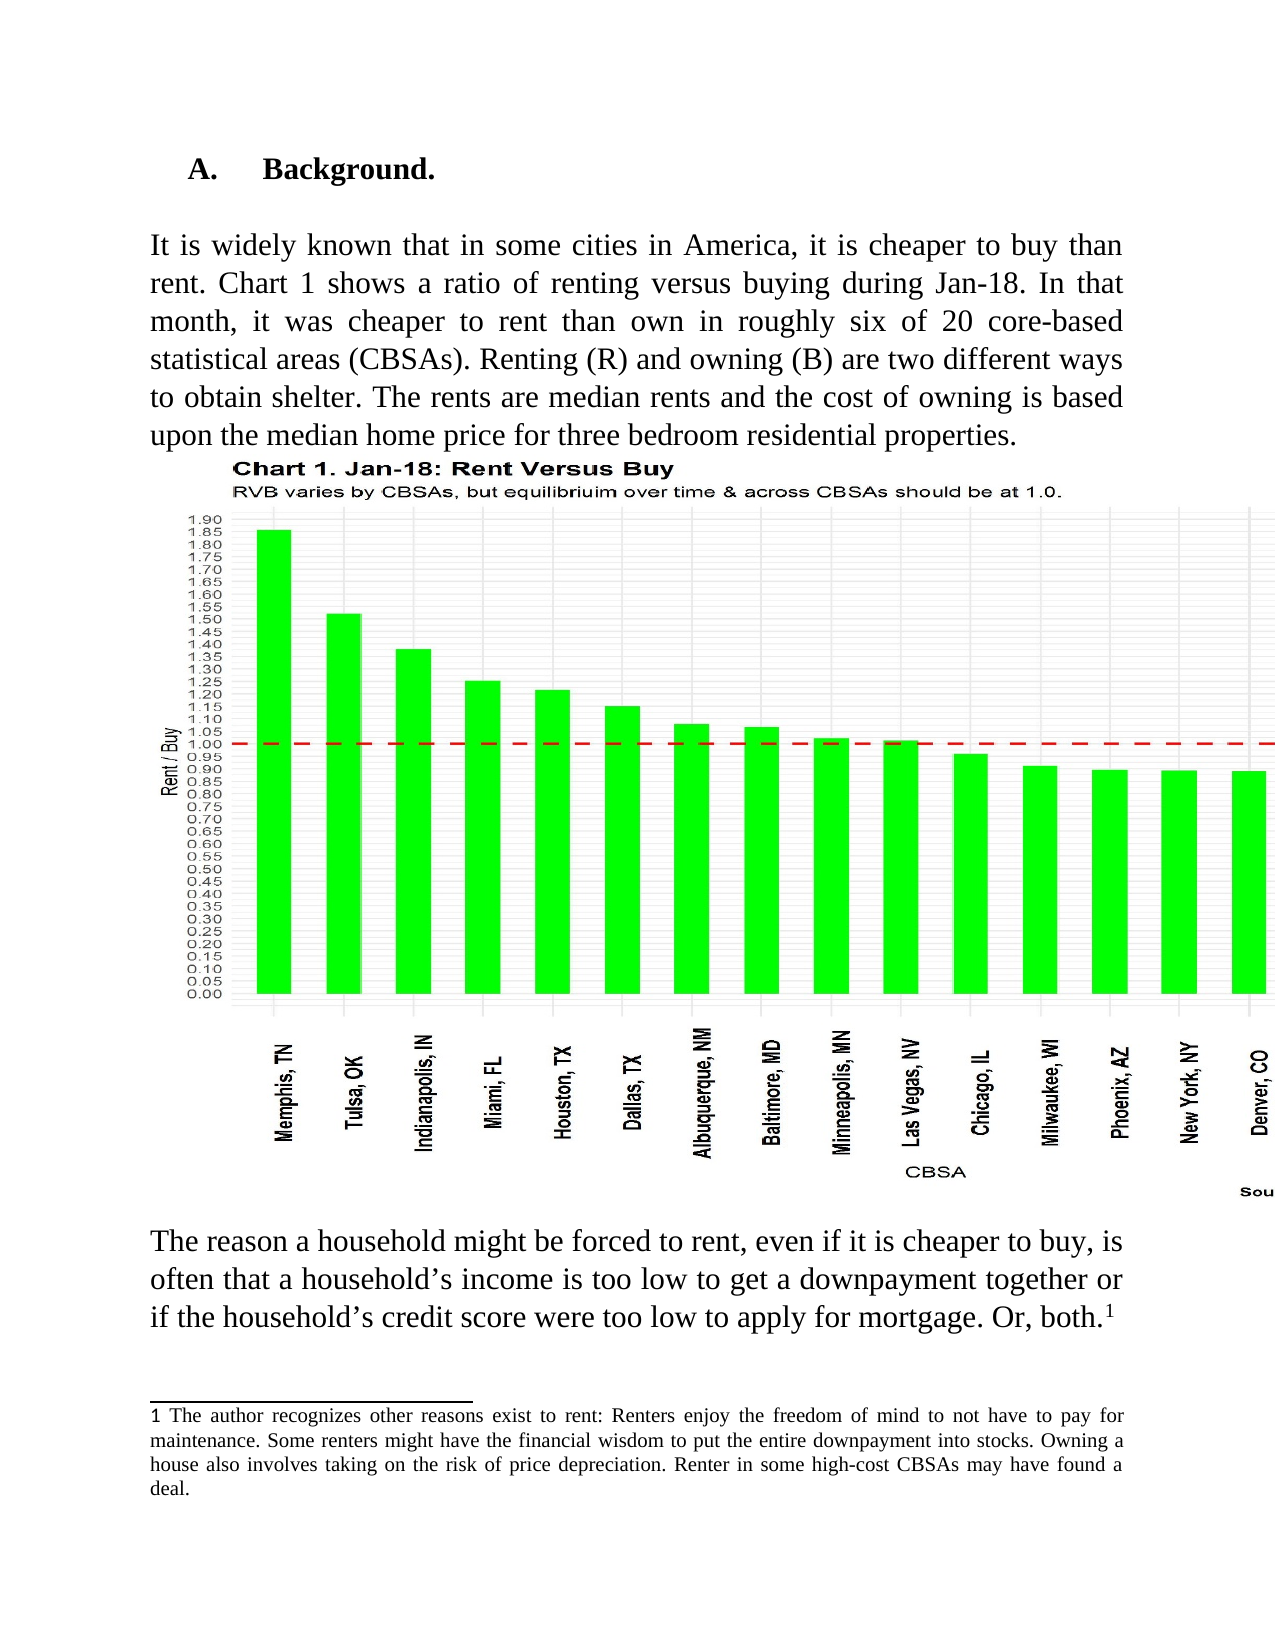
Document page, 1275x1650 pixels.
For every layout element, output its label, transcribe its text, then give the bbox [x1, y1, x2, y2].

list Background. [187, 150, 1125, 186]
text The author recognizes other reasons exist to rent: Renters enjoy the freedom of mind to not have to pay for maintenance. Some renters might have the financial wisdom to put the entire downpayment into stocks. Owning a house also involves taking on the risk of price depreciation. Renter in some high-cost CBSAs may have found a deal. [150, 1402, 1125, 1500]
text It is widely known that in some cities in America, it is cheaper to buy than rent. Chart 1 shows a ratio of renting versus buying during Jan-18. In that month, it was cheaper to rent than own in roughly six of 20 core-based statistical areas (CBSAs). Renting (R) and owning (B) are two different ways to obtain shelter. The rents are median rents and the cost of owning is based upon the median home price for three bedroom residential properties. [150, 226, 1125, 452]
text The reason a household might be forced to rent, even if it is cheaper to buy, is often that a household’s income is too low to get a downpayment together or if the household’s credit score were too low to apply for mortgage. Or, both. [150, 1223, 1125, 1334]
